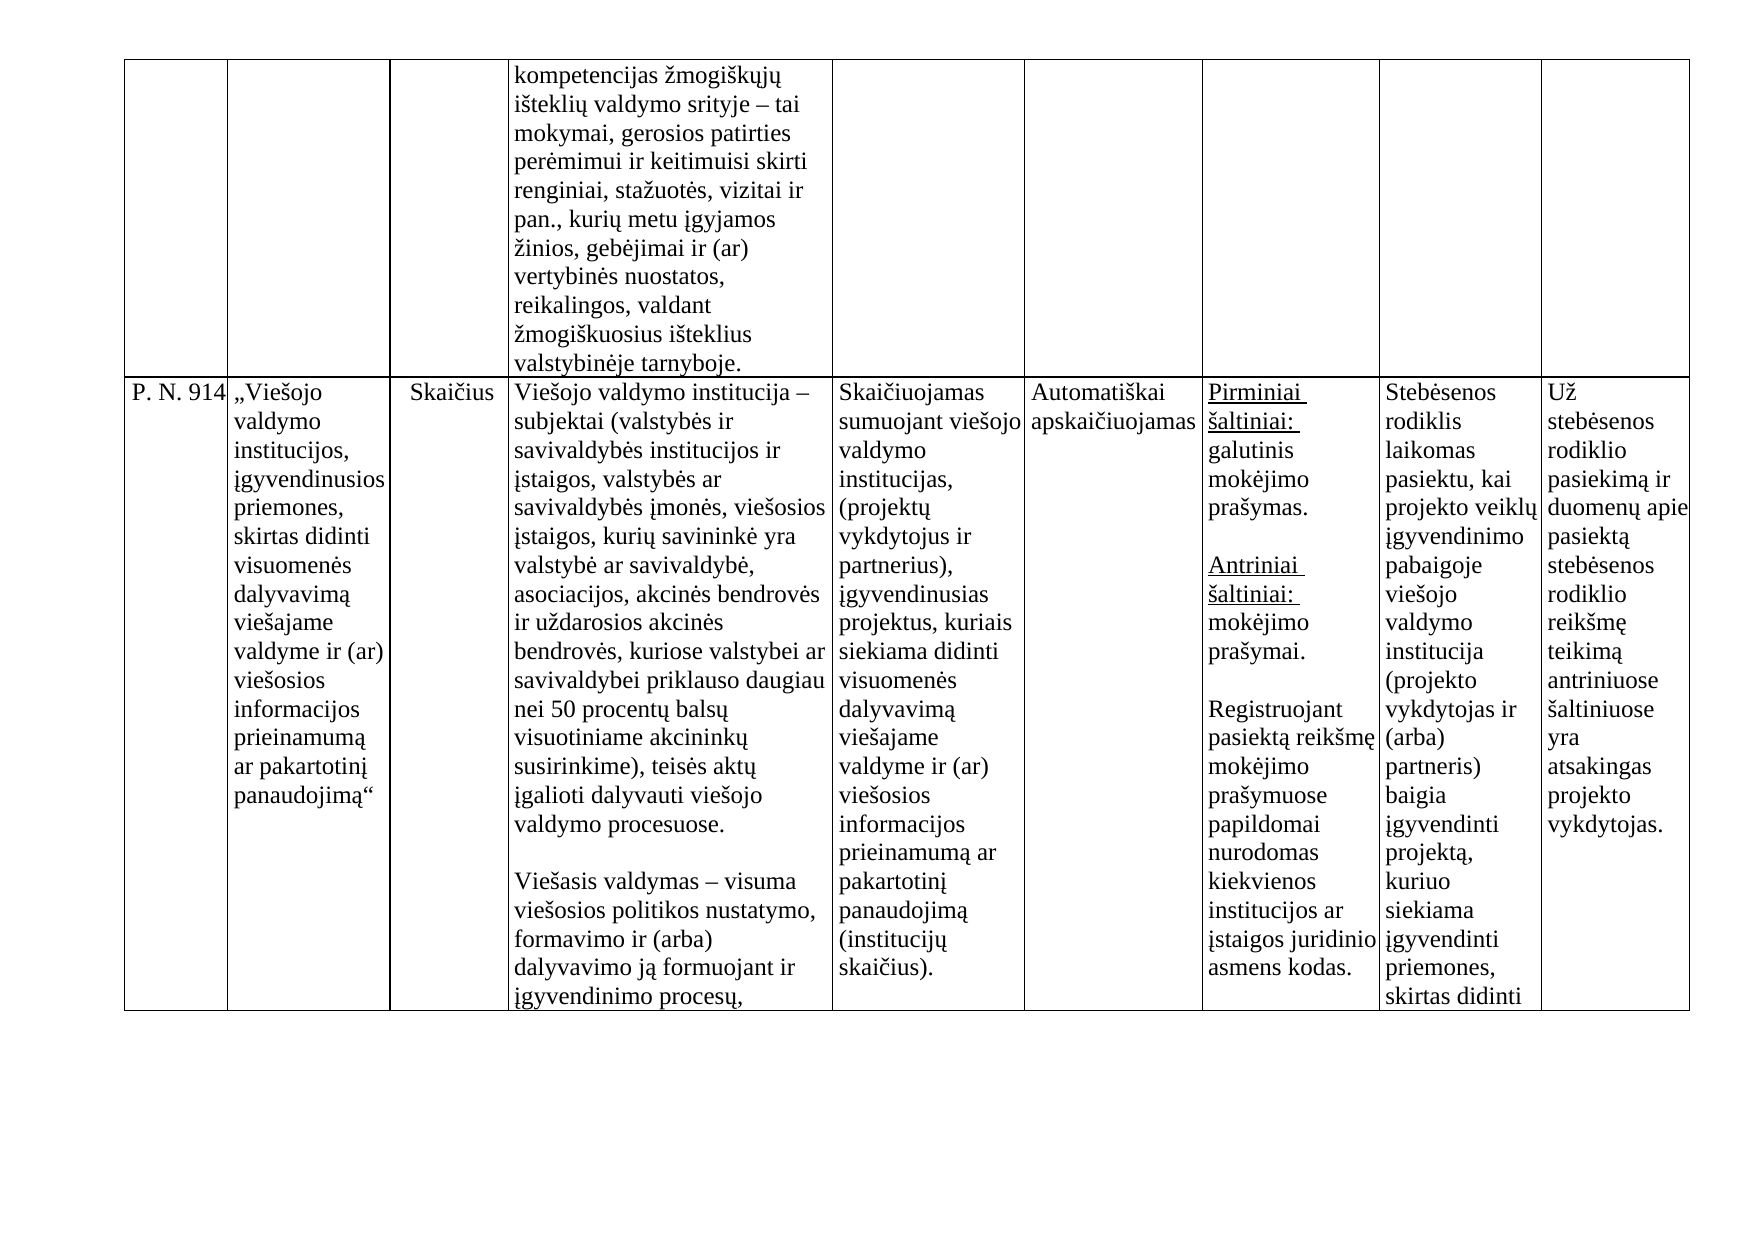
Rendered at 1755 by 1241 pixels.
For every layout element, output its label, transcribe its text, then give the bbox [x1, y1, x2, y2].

table_cell Skaičius [391, 378, 508, 1010]
table_cell [833, 60, 1024, 376]
table_cell Pirminiai šaltiniai: galutinis mokėjimo prašymas. Antriniai šaltiniai: mokėjimo prašymai. Registruojant pasiektą reikšmę mokėjimo prašymuose papildomai nurodomas kiekvienos institucijos ar įstaigos juridinio asmens kodas. [1203, 378, 1379, 1010]
table_cell [1542, 60, 1689, 376]
table_cell Viešojo valdymo institucija – subjektai (valstybės ir savivaldybės institucijos ir įstaigos, valstybės ar savivaldybės įmonės, viešosios įstaigos, kurių savininkė yra valstybė ar savivaldybė, asociacijos, akcinės bendrovės ir uždarosios akcinės bendrovės, kuriose valstybei ar savivaldybei priklauso daugiau nei 50 procentų balsų visuotiniame akcininkų susirinkime), teisės aktų įgalioti dalyvauti viešojo valdymo procesuose. Viešasis valdymas – visuma viešosios politikos nustatymo, formavimo ir (arba) dalyvavimo ją formuojant ir įgyvendinimo procesų, [509, 378, 832, 1010]
table_cell Skaičiuojamas sumuojant viešojo valdymo institucijas, (projektų vykdytojus ir partnerius), įgyvendinusias projektus, kuriais siekiama didinti visuomenės dalyvavimą viešajame valdyme ir (ar) viešosios informacijos prieinamumą ar pakartotinį panaudojimą (institucijų skaičius). [833, 378, 1024, 1010]
table_cell [1025, 60, 1202, 376]
table_cell [125, 60, 227, 376]
table_cell [1203, 60, 1379, 376]
table_cell kompetencijas žmogiškųjų išteklių valdymo srityje – tai mokymai, gerosios patirties perėmimui ir keitimuisi skirti renginiai, stažuotės, vizitai ir pan., kurių metu įgyjamos žinios, gebėjimai ir (ar) vertybinės nuostatos, reikalingos, valdant žmogiškuosius išteklius valstybinėje tarnyboje. [509, 60, 832, 376]
table_cell Stebėsenos rodiklis laikomas pasiektu, kai projekto veiklų įgyvendinimo pabaigoje viešojo valdymo institucija (projekto vykdytojas ir (arba) partneris) baigia įgyvendinti projektą, kuriuo siekiama įgyvendinti priemones, skirtas didinti [1380, 378, 1541, 1010]
table_cell „Viešojo valdymo institucijos, įgyvendinusios priemones, skirtas didinti visuomenės dalyvavimą viešajame valdyme ir (ar) viešosios informacijos prieinamumą ar pakartotinį panaudojimą“ [228, 378, 389, 1010]
table_cell Už stebėsenos rodiklio pasiekimą ir duomenų apie pasiektą stebėsenos rodiklio reikšmę teikimą antriniuose šaltiniuose yra atsakingas projekto vykdytojas. [1542, 378, 1689, 1010]
table_cell [391, 60, 508, 376]
table_cell [228, 60, 389, 376]
table_cell Automatiškai apskaičiuojamas [1025, 378, 1202, 1010]
table_cell P. N. 914 [125, 378, 227, 1010]
table_cell [1380, 60, 1541, 376]
